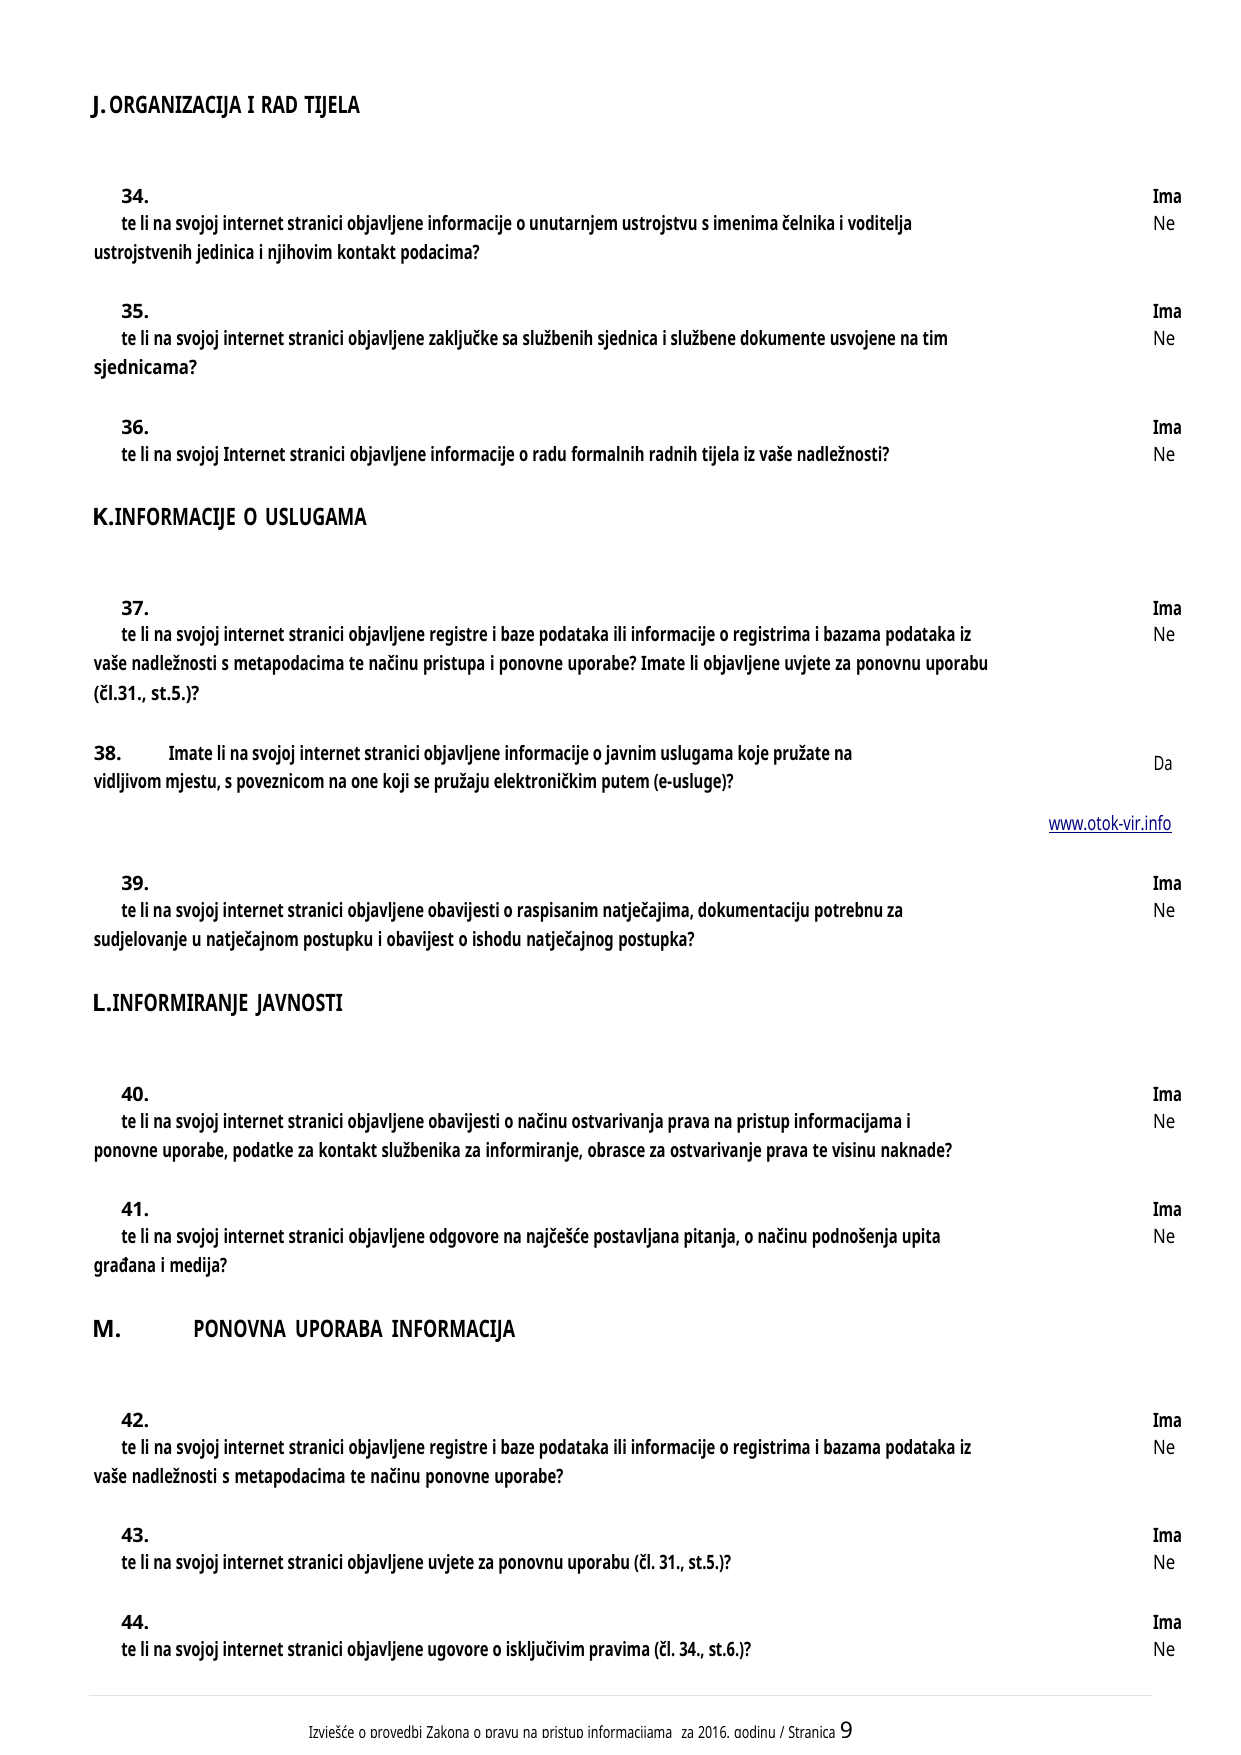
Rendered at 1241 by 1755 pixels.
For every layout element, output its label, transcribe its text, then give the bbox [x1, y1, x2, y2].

text ponovne uporabe, podatke za kontakt službenika za informiranje, obrasce za ostvarivanje prava te visinu naknade? [93, 1136, 1184, 1163]
list Imate li na svojoj internet stranici objavljene ugovore o isključivim pravima (čl. 34., st.6.)? Ne [121, 1608, 1184, 1662]
text sudjelovanje u natječajnom postupku i obavijest o ishodu natječajnog postupka? [93, 925, 1184, 952]
text vaše nadležnosti s metapodacima te načinu ponovne uporabe? [93, 1462, 1184, 1489]
list Imate li na svojoj internet stranici objavljene informacije o javnim uslugama koje pružate na vidljivom mjestu, s poveznicom na one koji se pružaju elektroničkim putem (e-usluge)? [93, 739, 909, 795]
list Imate li na svojoj internet stranici objavljene informacije o unutarnjem ustrojstvu s imenima čelnika i voditelja Ne [121, 182, 1184, 236]
list INFORMACIJE O USLUGAMA [92, 499, 1184, 532]
list Imate li na svojoj internet stranici objavljene zaključke sa službenih sjednica i službene dokumente usvojene na tim Ne [121, 298, 1184, 352]
list Imate li na svojoj internet stranici objavljene odgovore na najčešće postavljana pitanja, o načinu podnošenja upita Ne [121, 1196, 1184, 1249]
text građana i medija? [93, 1252, 1184, 1278]
list Imate li na svojoj internet stranici objavljene registre i baze podataka ili informacije o registrima i bazama podataka iz Ne [121, 1406, 1184, 1460]
list Imate li na svojoj internet stranici objavljene obavijesti o načinu ostvarivanja prava na pristup informacijama i Ne [121, 1080, 1184, 1134]
text ustrojstvenih jedinica i njihovim kontakt podacima? [93, 238, 1184, 265]
list Imate li na svojoj internet stranici objavljene obavijesti o raspisanim natječajima, dokumentaciju potrebnu za Ne [121, 869, 1184, 923]
list PONOVNA UPORABA INFORMACIJA [92, 1312, 1184, 1345]
list ORGANIZACIJA I RAD TIJELA [92, 88, 1184, 121]
list Imate li na svojoj Internet stranici objavljene informacije o radu formalnih radnih tijela iz vaše nadležnosti? Ne [121, 413, 1184, 467]
list INFORMIRANJE JAVNOSTI [92, 986, 1184, 1019]
text Da www.otok-vir.info [1048, 749, 1173, 836]
list Imate li na svojoj internet stranici objavljene uvjete za ponovnu uporabu (čl. 31., st.5.)? Ne [121, 1522, 1184, 1576]
text sjednicama? [93, 354, 1184, 381]
list Imate li na svojoj internet stranici objavljene registre i baze podataka ili informacije o registrima i bazama podataka iz Ne [121, 594, 1184, 648]
text vaše nadležnosti s metapodacima te načinu pristupa i ponovne uporabe? Imate li objavljene uvjete za ponovnu uporabu (čl.31., st.5.)? [93, 650, 993, 706]
